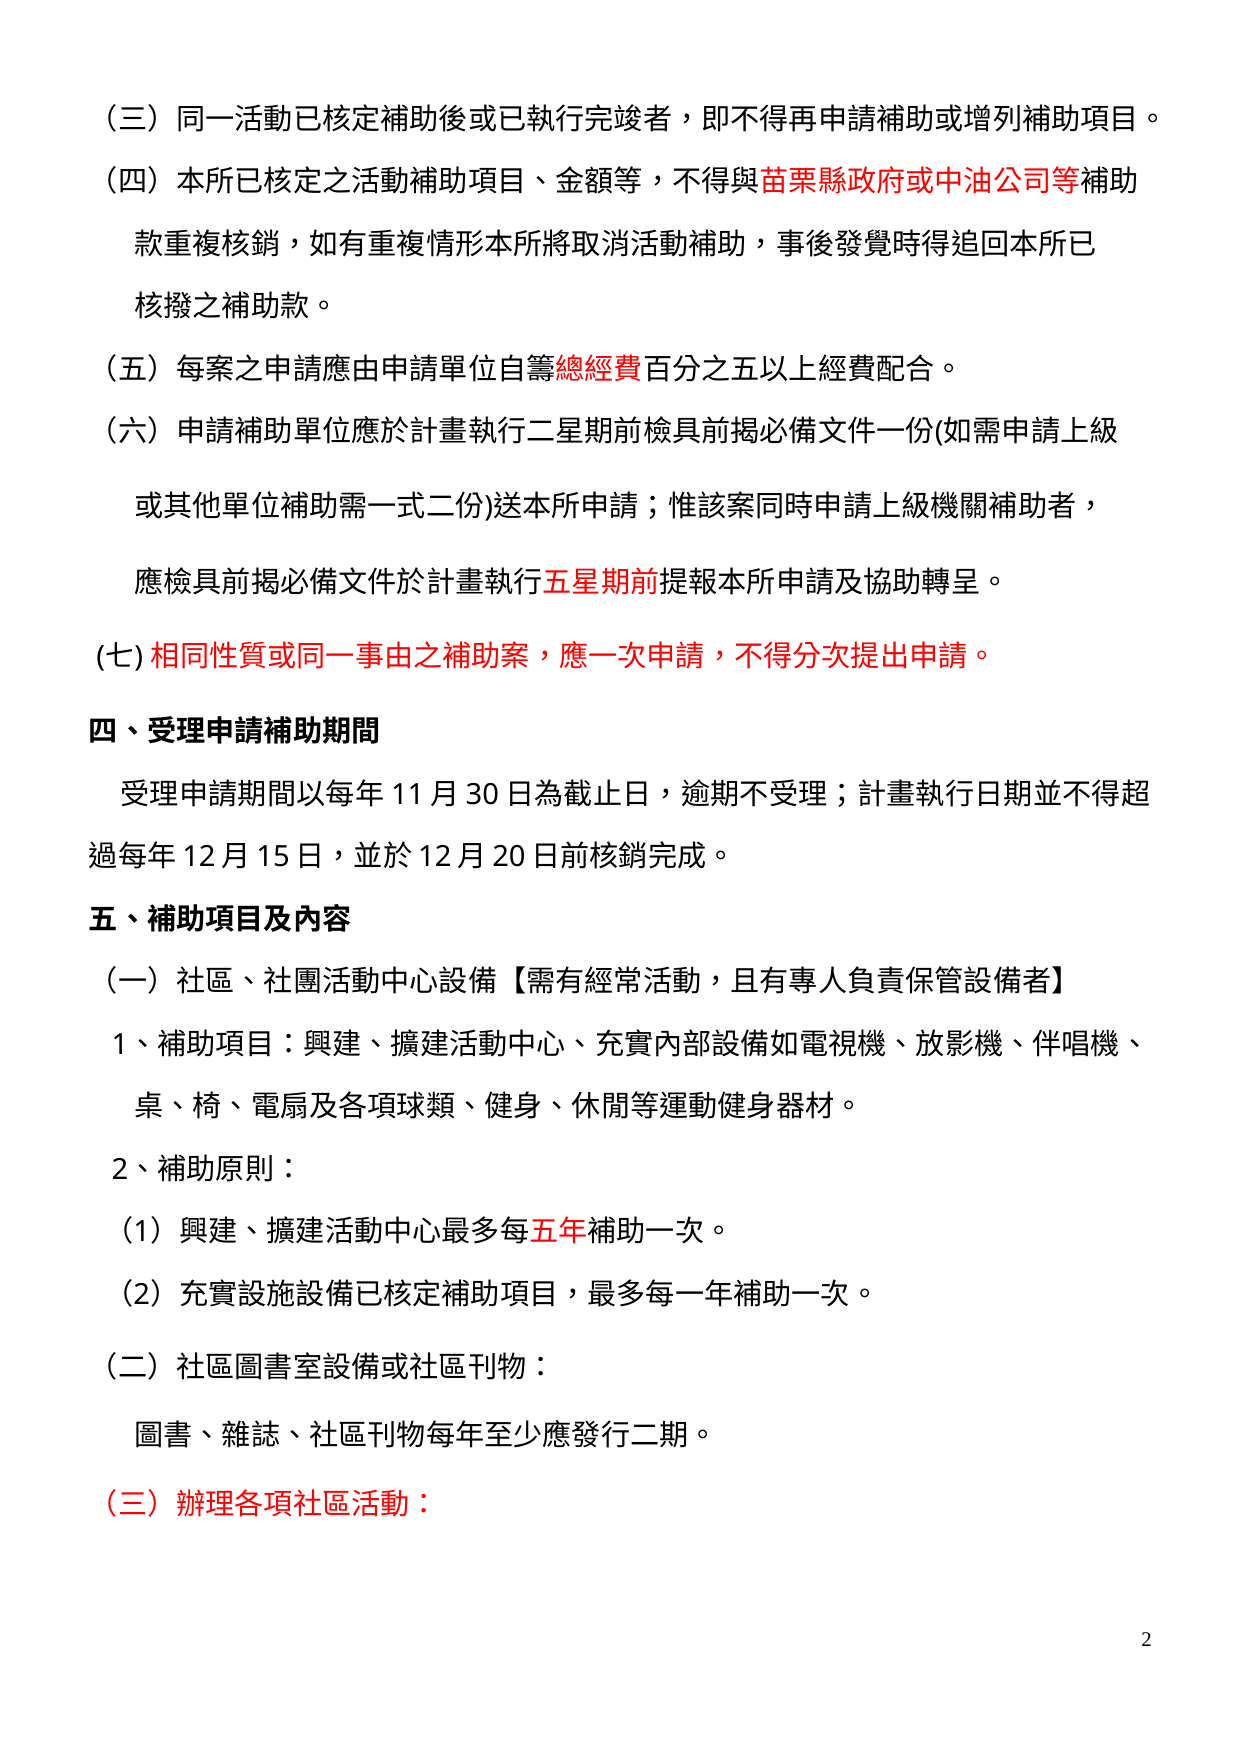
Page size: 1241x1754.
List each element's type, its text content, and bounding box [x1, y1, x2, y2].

text 五、補助項目及內容 [89, 879, 1152, 942]
text 應檢具前揭必備文件於計畫執行五星期前提報本所申請及協助轉呈。 [89, 542, 1152, 617]
text （2）充實設施設備已核定補助項目，最多每一年補助一次。 [89, 1254, 1152, 1317]
text （五）每案之申請應由申請單位自籌總經費百分之五以上經費配合。 [89, 329, 1152, 392]
text 桌、椅、電扇及各項球類、健身、休閒等運動健身器材。 [89, 1067, 1152, 1129]
text 1、補助項目：興建、擴建活動中心、充實內部設備如電視機、放影機、伴唱機、 [89, 1004, 1152, 1067]
text （二）社區圖書室設備或社區刊物： [89, 1317, 1152, 1386]
text （四）本所已核定之活動補助項目、金額等，不得與苗栗縣政府或中油公司等補助 [89, 142, 1152, 204]
text 圖書、雜誌、社區刊物每年至少應發行二期。 [89, 1386, 1152, 1454]
text （1）興建、擴建活動中心最多每五年補助一次。 [89, 1192, 1152, 1254]
text （三）同一活動已核定補助後或已執行完竣者，即不得再申請補助或增列補助項目。 [89, 79, 1152, 142]
text 或其他單位補助需一式二份)送本所申請；惟該案同時申請上級機關補助者， [89, 467, 1152, 542]
text (七) 相同性質或同一事由之補助案，應一次申請，不得分次提出申請。 [89, 617, 1152, 692]
text 受理申請期間以每年11月30日為截止日，逾期不受理；計畫執行日期並不得超過每年12月15日，並於12月20日前核銷完成。 [89, 754, 1152, 879]
text 2、補助原則： [89, 1129, 1152, 1192]
text （三）辦理各項社區活動： [89, 1454, 1152, 1523]
text 核撥之補助款。 [89, 267, 1152, 329]
text （一）社區、社團活動中心設備【需有經常活動，且有專人負責保管設備者】 [89, 942, 1152, 1004]
text 款重複核銷，如有重複情形本所將取消活動補助，事後發覺時得追回本所已 [89, 204, 1152, 267]
text 四、受理申請補助期間 [89, 692, 1152, 754]
text （六）申請補助單位應於計畫執行二星期前檢具前揭必備文件一份(如需申請上級 [89, 392, 1152, 467]
